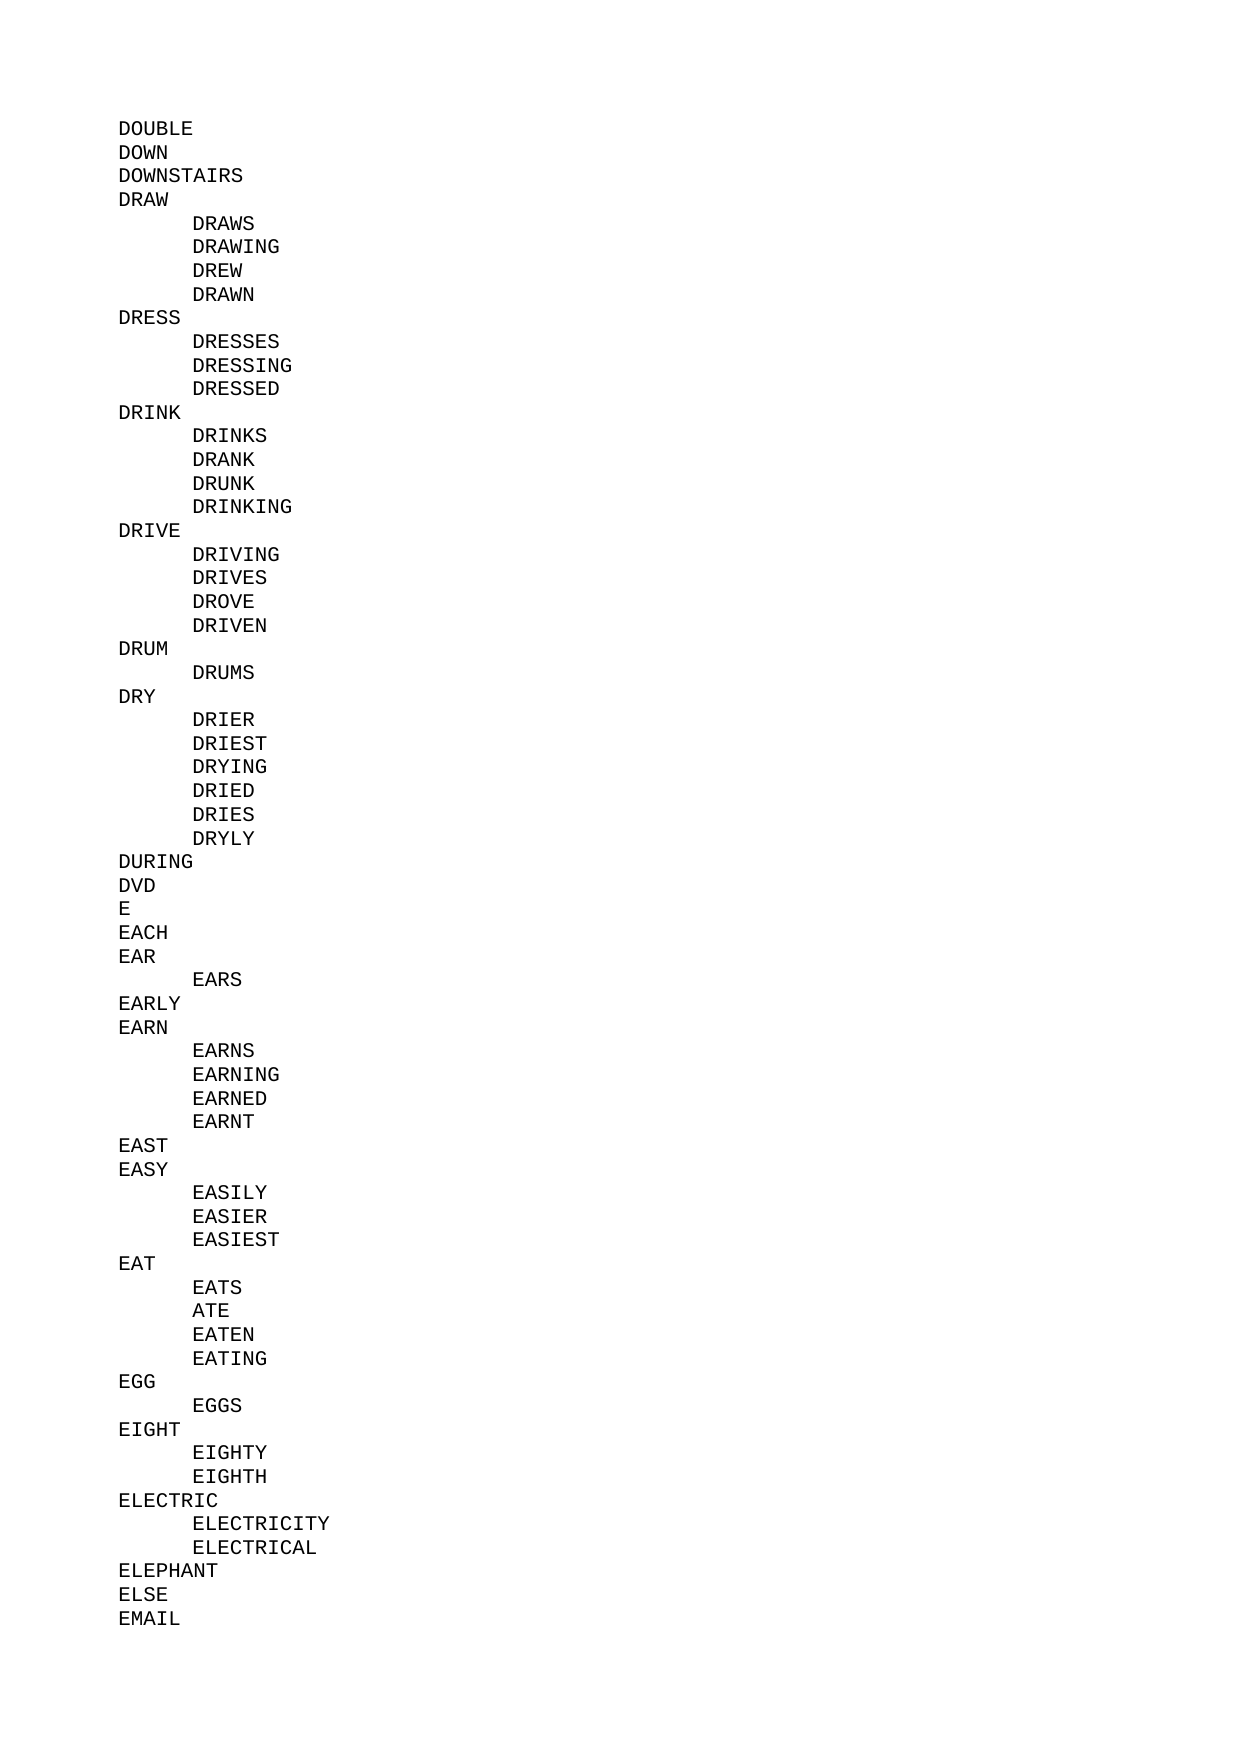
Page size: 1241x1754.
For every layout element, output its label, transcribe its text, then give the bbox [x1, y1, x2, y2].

text DRIER [118, 709, 1122, 733]
text DOWNSTAIRS [118, 165, 1122, 189]
text DRIEST [118, 733, 1122, 757]
text DRINK [118, 402, 1122, 426]
text EACH [118, 922, 1122, 946]
text ELEPHANT [118, 1561, 1122, 1584]
text DOWN [118, 142, 1122, 165]
text DRIES [118, 804, 1122, 827]
text EARLY [118, 993, 1122, 1017]
text EATING [118, 1348, 1122, 1371]
text DRESSED [118, 378, 1122, 402]
text E [118, 898, 1122, 922]
text EASY [118, 1158, 1122, 1182]
text EATS [118, 1277, 1122, 1300]
text EAT [118, 1253, 1122, 1277]
text DVD [118, 875, 1122, 898]
text ATE [118, 1300, 1122, 1324]
text EARNING [118, 1064, 1122, 1088]
text EIGHTH [118, 1466, 1122, 1489]
text EIGHTY [118, 1442, 1122, 1466]
text DRIED [118, 780, 1122, 804]
text DRESSING [118, 354, 1122, 378]
text EASIER [118, 1206, 1122, 1229]
text EGGS [118, 1395, 1122, 1419]
text DRESS [118, 307, 1122, 331]
text DRESSES [118, 331, 1122, 354]
text EARS [118, 969, 1122, 993]
text DRINKS [118, 426, 1122, 449]
text DROVE [118, 591, 1122, 615]
text DRAWS [118, 213, 1122, 236]
text DRY [118, 686, 1122, 709]
text EAST [118, 1135, 1122, 1158]
text DREW [118, 260, 1122, 284]
text DRYLY [118, 827, 1122, 851]
text DOUBLE [118, 118, 1122, 142]
text DRAWING [118, 236, 1122, 260]
text EMAIL [118, 1608, 1122, 1631]
text DRANK [118, 449, 1122, 473]
text EARN [118, 1017, 1122, 1040]
text DRINKING [118, 496, 1122, 520]
text DRAWN [118, 284, 1122, 307]
text EIGHT [118, 1419, 1122, 1442]
text ELSE [118, 1584, 1122, 1608]
text EARNT [118, 1111, 1122, 1135]
text ELECTRIC [118, 1489, 1122, 1513]
text DRIVING [118, 544, 1122, 567]
text DRUMS [118, 662, 1122, 686]
text DRUM [118, 638, 1122, 662]
text EATEN [118, 1324, 1122, 1348]
text DRUNK [118, 473, 1122, 496]
text EGG [118, 1371, 1122, 1395]
text EASILY [118, 1182, 1122, 1206]
text ELECTRICAL [118, 1537, 1122, 1561]
text DRIVEN [118, 615, 1122, 638]
text DRIVE [118, 520, 1122, 544]
text EAR [118, 946, 1122, 969]
text DRAW [118, 189, 1122, 213]
text DRIVES [118, 567, 1122, 591]
text DRYING [118, 757, 1122, 780]
text ELECTRICITY [118, 1513, 1122, 1537]
text EASIEST [118, 1229, 1122, 1253]
text DURING [118, 851, 1122, 875]
text EARNS [118, 1040, 1122, 1064]
text EARNED [118, 1088, 1122, 1111]
